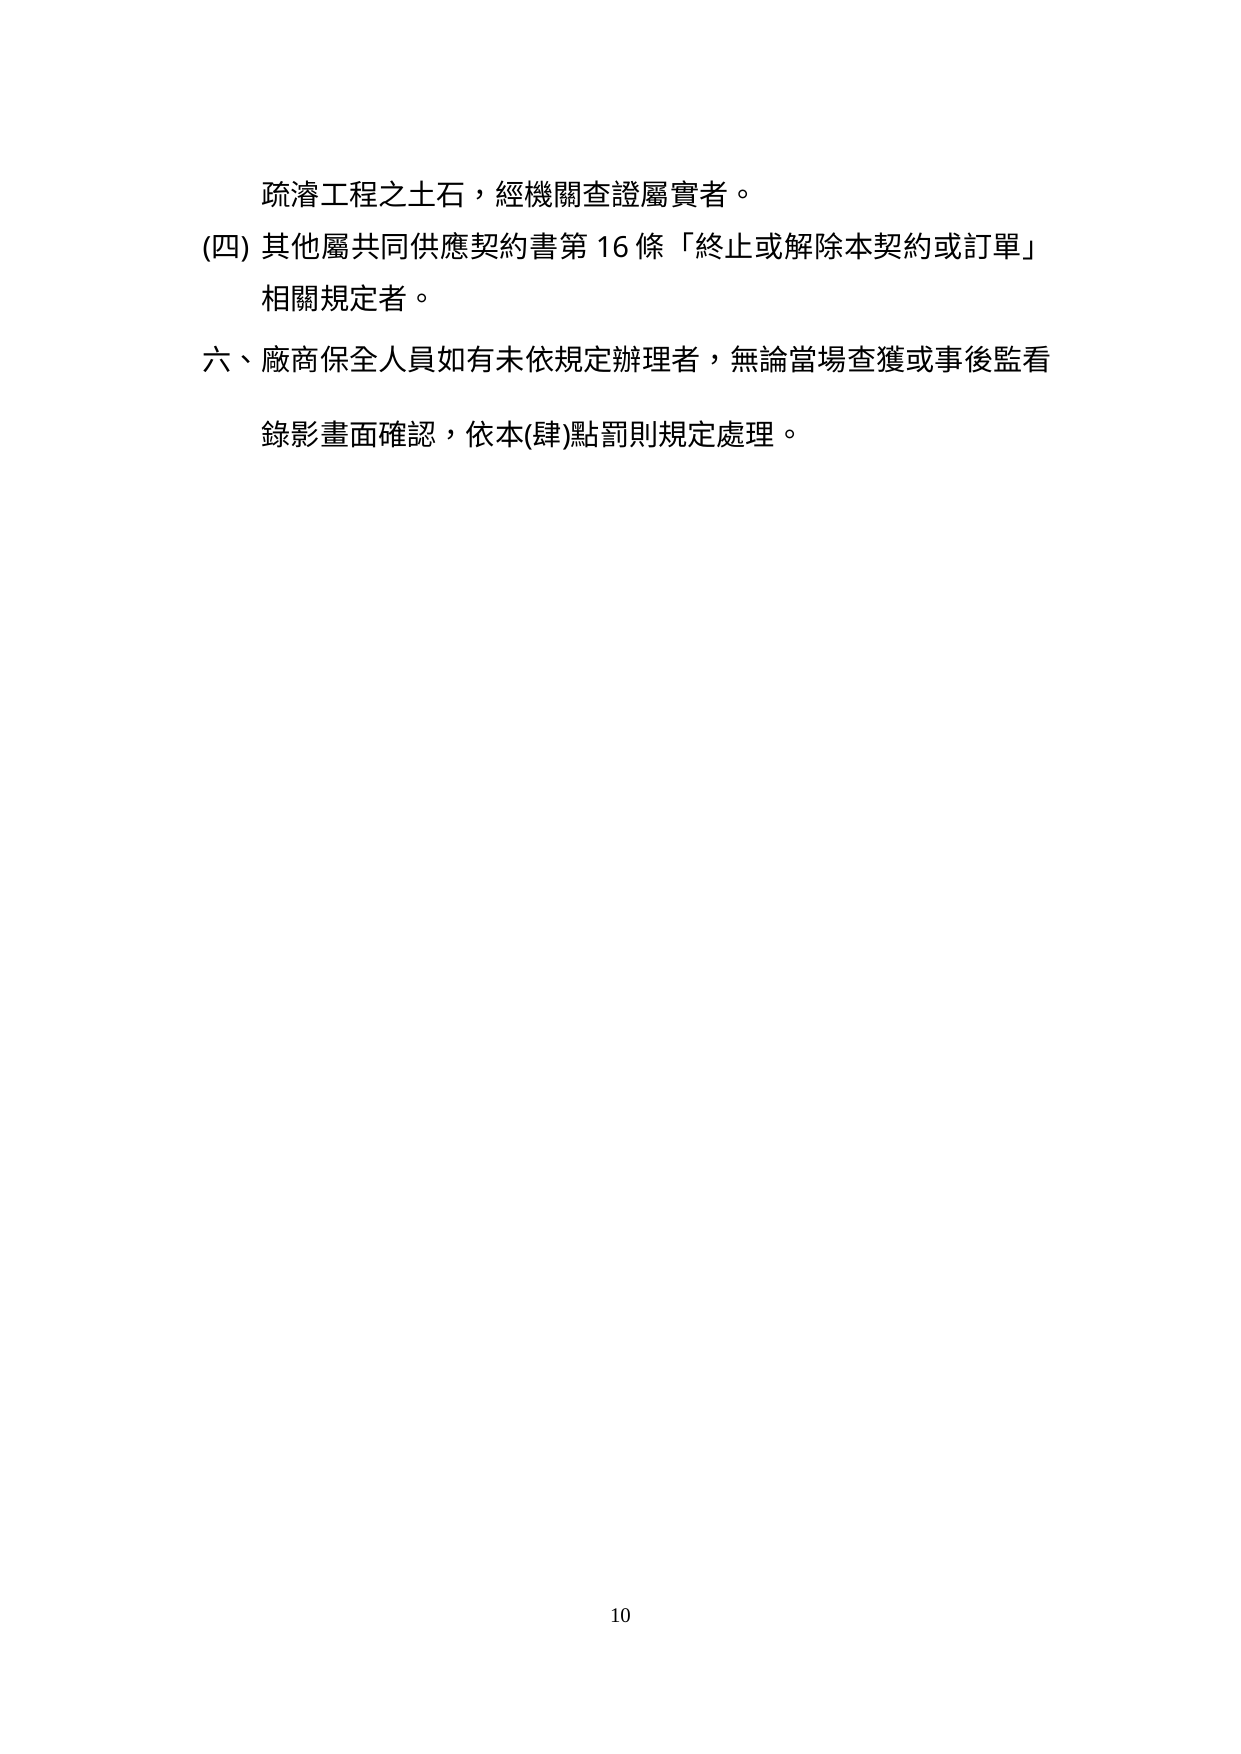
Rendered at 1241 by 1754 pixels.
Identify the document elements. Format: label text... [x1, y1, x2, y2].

list 疏濬工程之土石，經機關查證屬實者。 [202, 164, 1053, 216]
list 廠商保全人員如有未依規定辦理者，無論當場查獲或事後監看錄影畫面確認，依本(肆)點罰則規定處理。 [202, 320, 1053, 470]
list 其他屬共同供應契約書第16條「終止或解除本契約或訂單」相關規定者。 [202, 216, 1053, 320]
